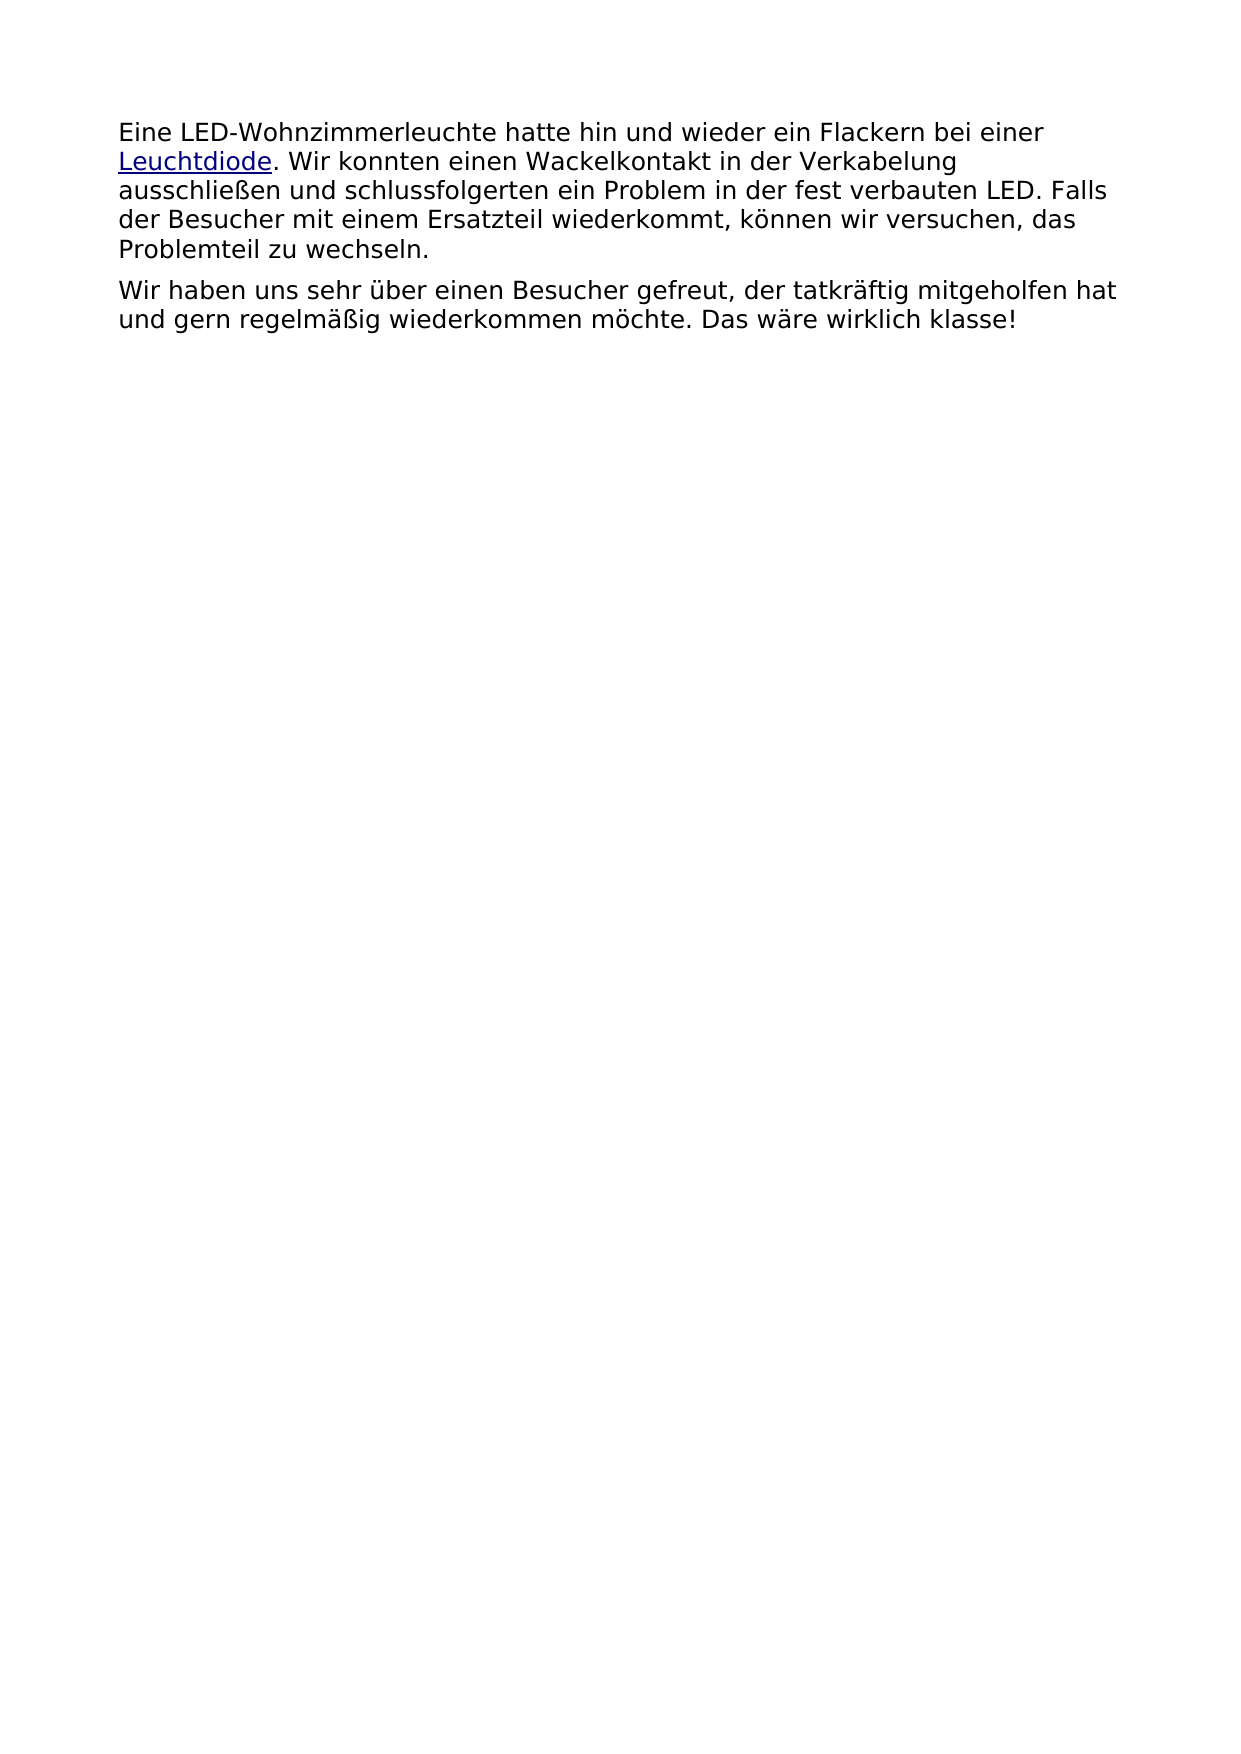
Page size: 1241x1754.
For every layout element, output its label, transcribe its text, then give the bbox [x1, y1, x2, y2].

text Eine LED-Wohnzimmerleuchte hatte hin und wieder ein Flackern bei einer Leuchtdiode. Wir konnten einen Wackelkontakt in der Verkabelung ausschließen und schlussfolgerten ein Problem in der fest verbauten LED. Falls der Besucher mit einem Ersatzteil wiederkommt, können wir versuchen, das Problemteil zu wechseln. [118, 118, 1122, 264]
text Wir haben uns sehr über einen Besucher gefreut, der tatkräftig mitgeholfen hat und gern regelmäßig wiederkommen möchte. Das wäre wirklich klasse! [118, 276, 1122, 335]
